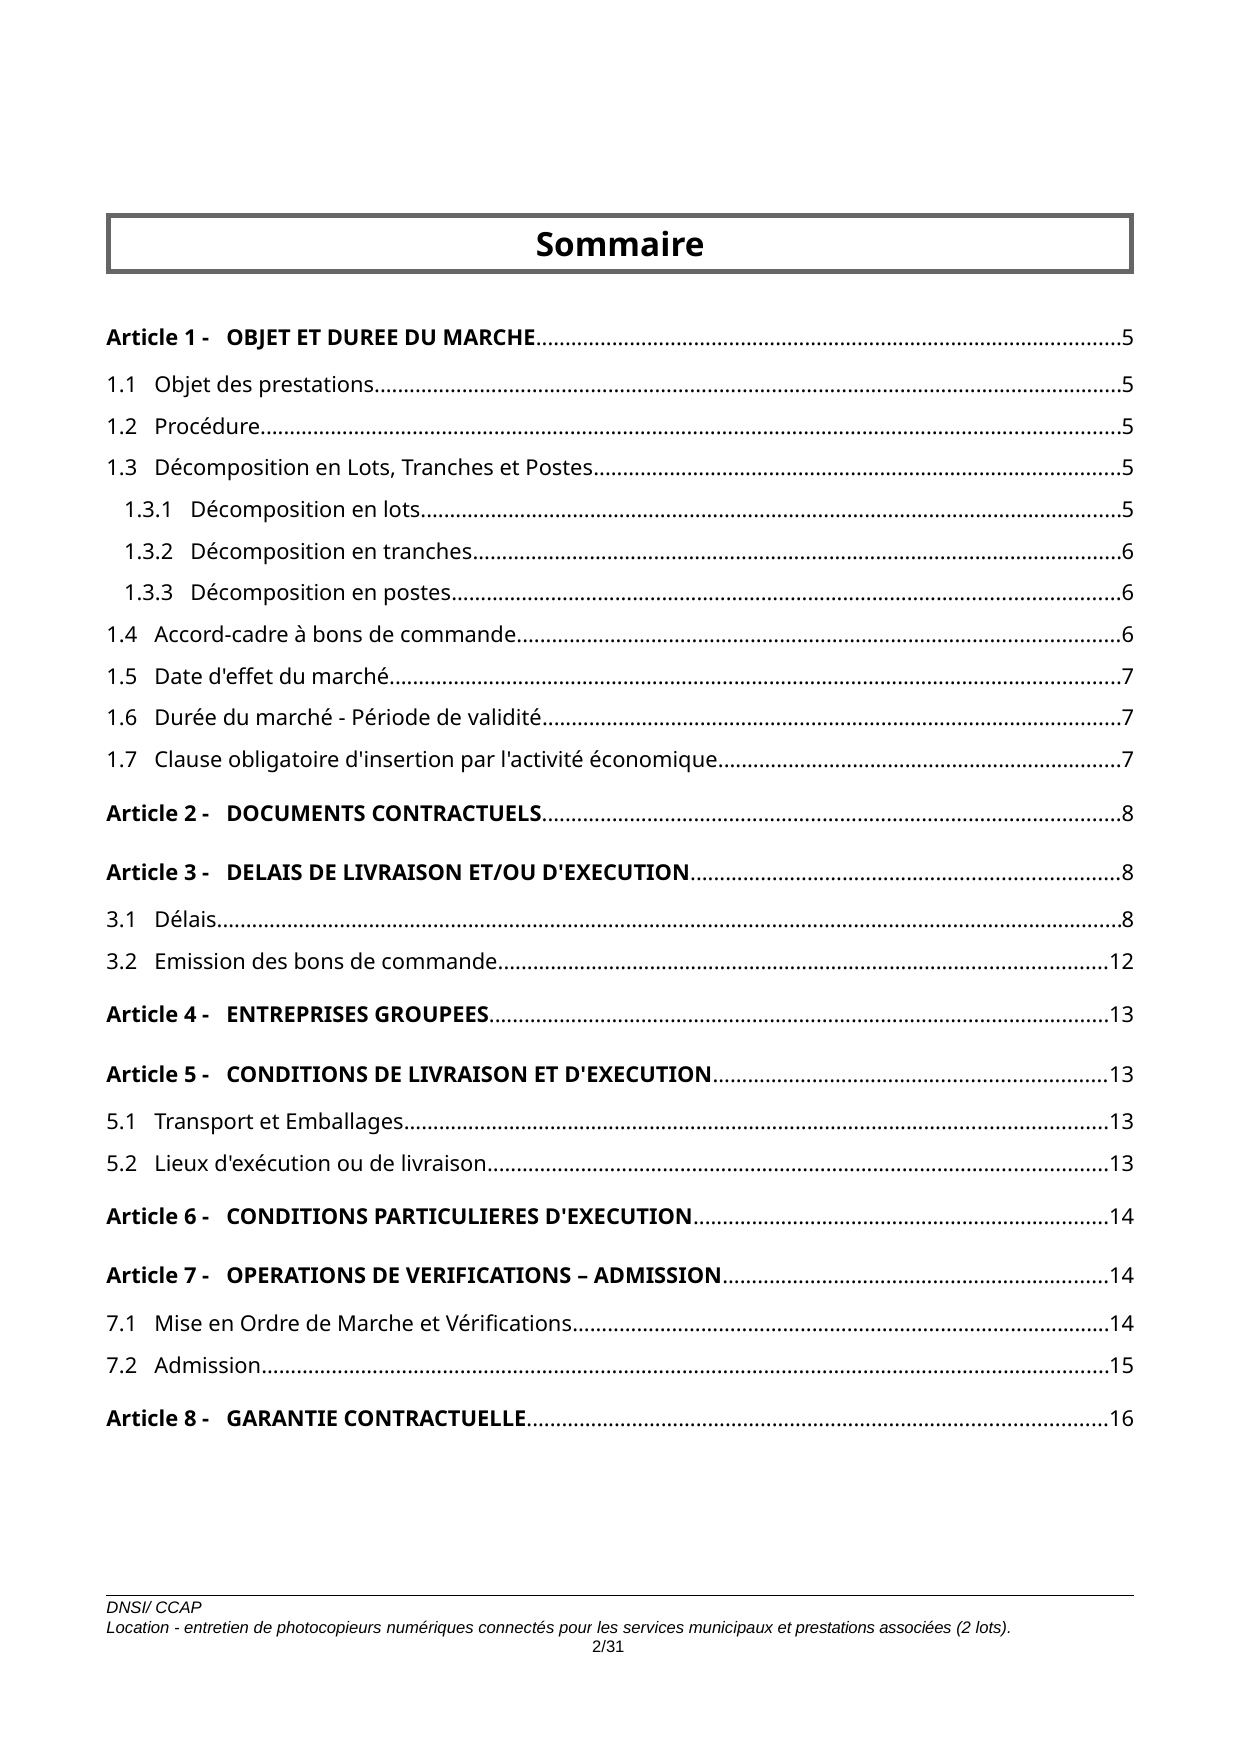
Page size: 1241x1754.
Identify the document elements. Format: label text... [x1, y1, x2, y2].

text Article 7 - OPERATIONS DE VERIFICATIONS – ADMISSION 14 [106, 1261, 1134, 1290]
text 1.7 Clause obligatoire d'insertion par l'activité économique 7 [106, 744, 1134, 774]
text 1.3.3 Décomposition en postes 6 [124, 577, 1134, 607]
text Article 5 - CONDITIONS DE LIVRAISON ET D'EXECUTION 13 [106, 1059, 1134, 1088]
text 1.3.2 Décomposition en tranches 6 [124, 536, 1134, 566]
text 1.3 Décomposition en Lots, Tranches et Postes 5 [106, 452, 1134, 482]
text 1.1 Objet des prestations 5 [106, 369, 1134, 399]
text Article 2 - DOCUMENTS CONTRACTUELS 8 [106, 797, 1134, 827]
text 5.1 Transport et Emballages 13 [106, 1106, 1134, 1136]
text 1.3.1 Décomposition en lots 5 [124, 494, 1134, 524]
text 5.2 Lieux d'exécution ou de livraison 13 [106, 1148, 1134, 1178]
text 7.1 Mise en Ordre de Marche et Vérifications 14 [106, 1308, 1134, 1338]
text 1.2 Procédure 5 [106, 411, 1134, 441]
text Article 1 - OBJET ET DUREE DU MARCHE 5 [106, 322, 1134, 351]
text 1.4 Accord-cadre à bons de commande 6 [106, 619, 1134, 649]
text 1.5 Date d'effet du marché 7 [106, 661, 1134, 691]
text Article 4 - ENTREPRISES GROUPEES 13 [106, 999, 1134, 1029]
text Article 6 - CONDITIONS PARTICULIERES D'EXECUTION 14 [106, 1201, 1134, 1231]
text 7.2 Admission 15 [106, 1350, 1134, 1379]
text 3.1 Délais 8 [106, 904, 1134, 934]
text Article 8 - GARANTIE CONTRACTUELLE 16 [106, 1403, 1134, 1433]
text 3.2 Emission des bons de commande 12 [106, 946, 1134, 976]
text Article 3 - DELAIS DE LIVRAISON ET/OU D'EXECUTION 8 [106, 857, 1134, 887]
text 1.6 Durée du marché - Période de validité 7 [106, 702, 1134, 732]
subtitle Sommaire [111, 218, 1129, 269]
